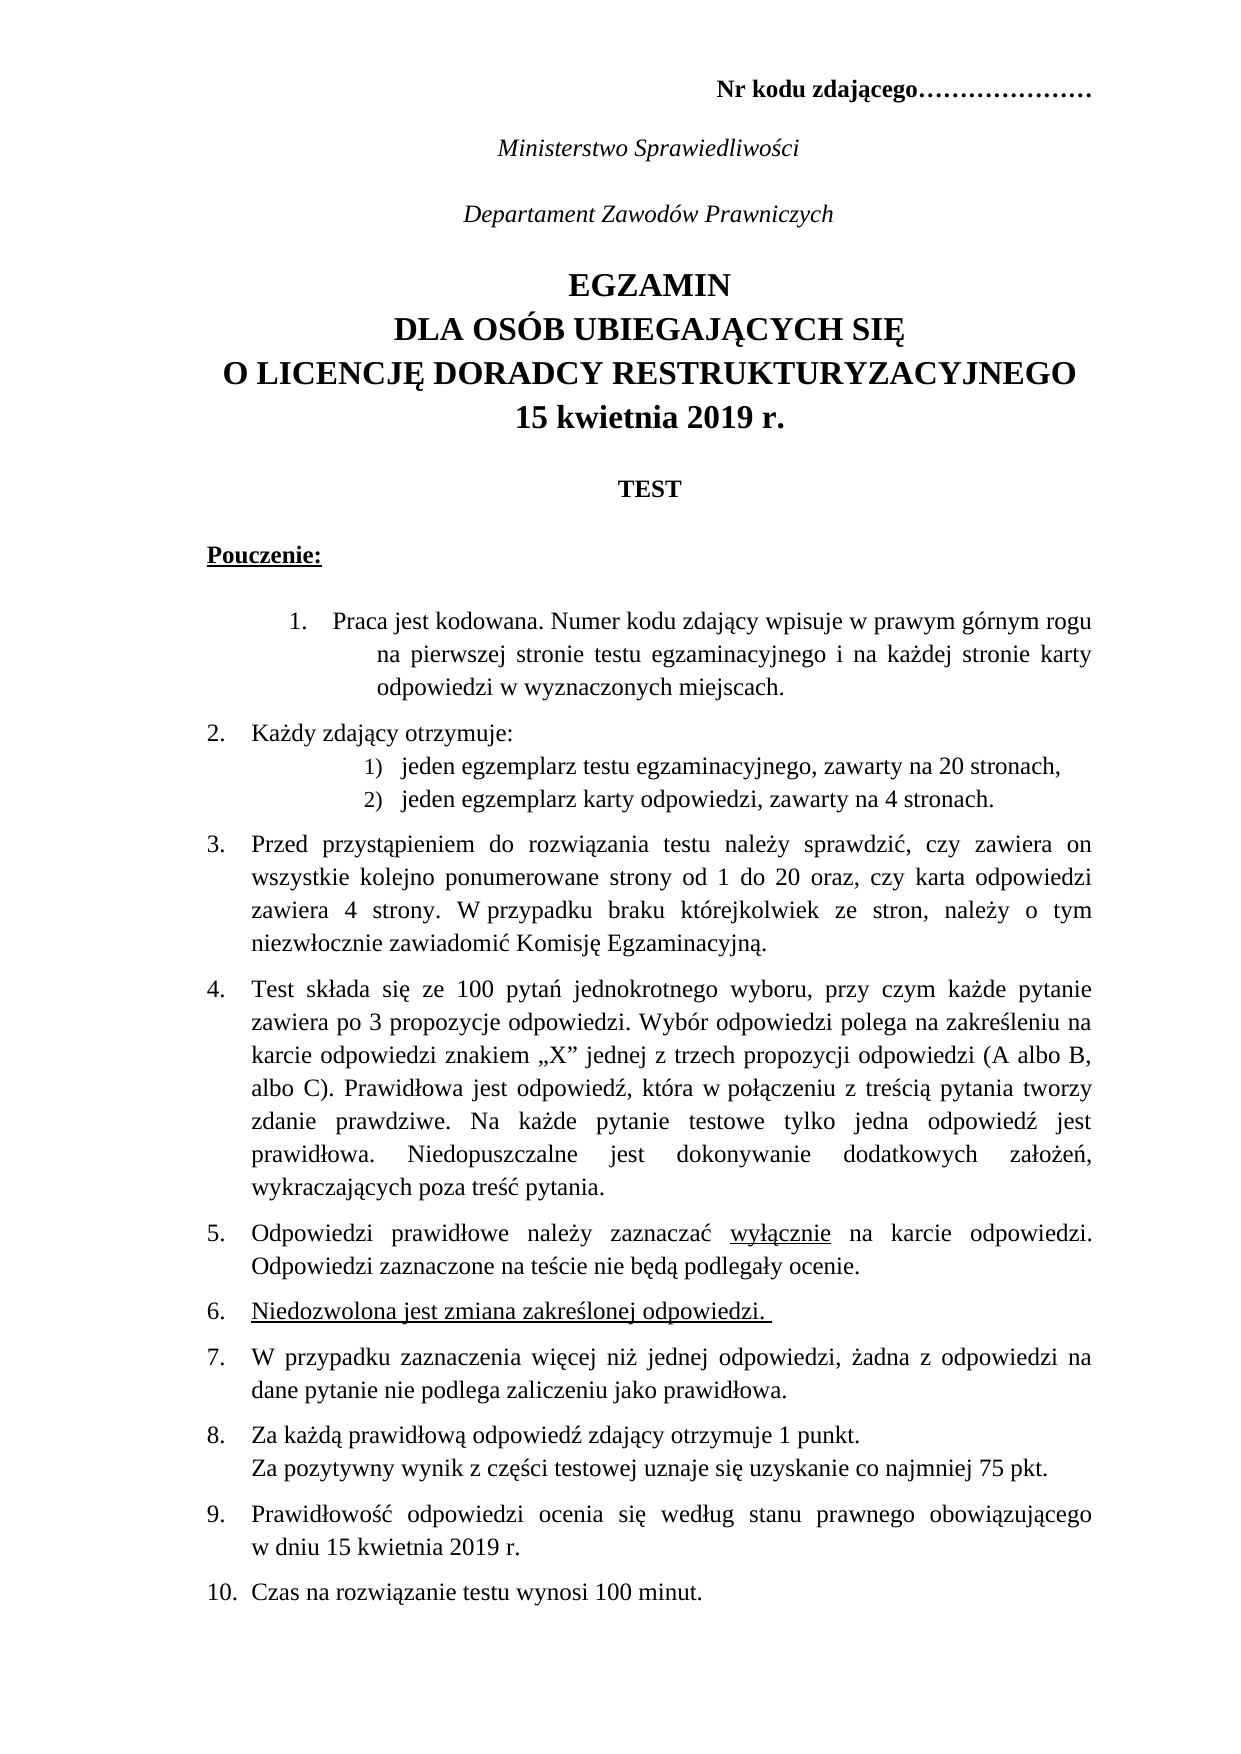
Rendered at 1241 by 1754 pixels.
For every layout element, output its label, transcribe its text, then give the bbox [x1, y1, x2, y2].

text 9. Prawidłowość odpowiedzi ocenia się według stanu prawnego obowiązującego w dniu 15 kwietnia 2019 r. [207, 1499, 1093, 1561]
text 5. Odpowiedzi prawidłowe należy zaznaczać wyłącznie na karcie odpowiedzi. Odpowiedzi zaznaczone na teście nie będą podlegały ocenie. [207, 1218, 1093, 1279]
text 6. Niedozwolona jest zmiana zakreślonej odpowiedzi. [207, 1296, 1093, 1325]
text 4. Test składa się ze 100 pytań jednokrotnego wyboru, przy czym każde pytanie zawiera po 3 propozycje odpowiedzi. Wybór odpowiedzi polega na zakreśleniu na karcie odpowiedzi znakiem „X” jednej z trzech propozycji odpowiedzi (A albo B, albo C). Prawidłowa jest odpowiedź, która w połączeniu z treścią pytania tworzy zdanie prawdziwe. Na każde pytanie testowe tylko jedna odpowiedź jest prawidłowa. Niedopuszczalne jest dokonywanie dodatkowych założeń, wykraczających poza treść pytania. [207, 974, 1093, 1201]
list Praca jest kodowana. Numer kodu zdający wpisuje w prawym górnym rogu na pierwszej stronie testu egzaminacyjnego i na każdej stronie karty odpowiedzi w wyznaczonych miejscach. [288, 606, 1093, 701]
text O LICENCJĘ DORADCY RESTRUKTURYZACYJNEGO [207, 353, 1093, 391]
text EGZAMIN [207, 265, 1093, 303]
text Ministerstwo Sprawiedliwości [207, 133, 1093, 162]
text 3. Przed przystąpieniem do rozwiązania testu należy sprawdzić, czy zawiera on wszystkie kolejno ponumerowane strony od 1 do 20 oraz, czy karta odpowiedzi zawiera 4 strony. W przypadku braku którejkolwiek ze stron, należy o tym niezwłocznie zawiadomić Komisję Egzaminacyjną. [207, 829, 1093, 957]
text 7. W przypadku zaznaczenia więcej niż jednej odpowiedzi, żadna z odpowiedzi na dane pytanie nie podlega zaliczeniu jako prawidłowa. [207, 1342, 1093, 1403]
text DLA OSÓB UBIEGAJĄCYCH SIĘ [207, 309, 1093, 347]
text Pouczenie: [207, 540, 1093, 569]
text Departament Zawodów Prawniczych [207, 199, 1093, 228]
list jeden egzemplarz testu egzaminacyjnego, zawarty na 20 stronach, [363, 751, 1093, 780]
text 10. Czas na rozwiązanie testu wynosi 100 minut. [207, 1577, 1093, 1606]
text 8. Za każdą prawidłową odpowiedź zdający otrzymuje 1 punkt. [207, 1420, 1093, 1449]
list jeden egzemplarz karty odpowiedzi, zawarty na 4 stronach. [363, 784, 1093, 813]
text TEST [207, 474, 1093, 503]
text 2. Każdy zdający otrzymuje: [207, 718, 1093, 747]
text Za pozytywny wynik z części testowej uznaje się uzyskanie co najmniej 75 pkt. [207, 1453, 1093, 1482]
text 15 kwietnia 2019 r. [207, 397, 1093, 436]
